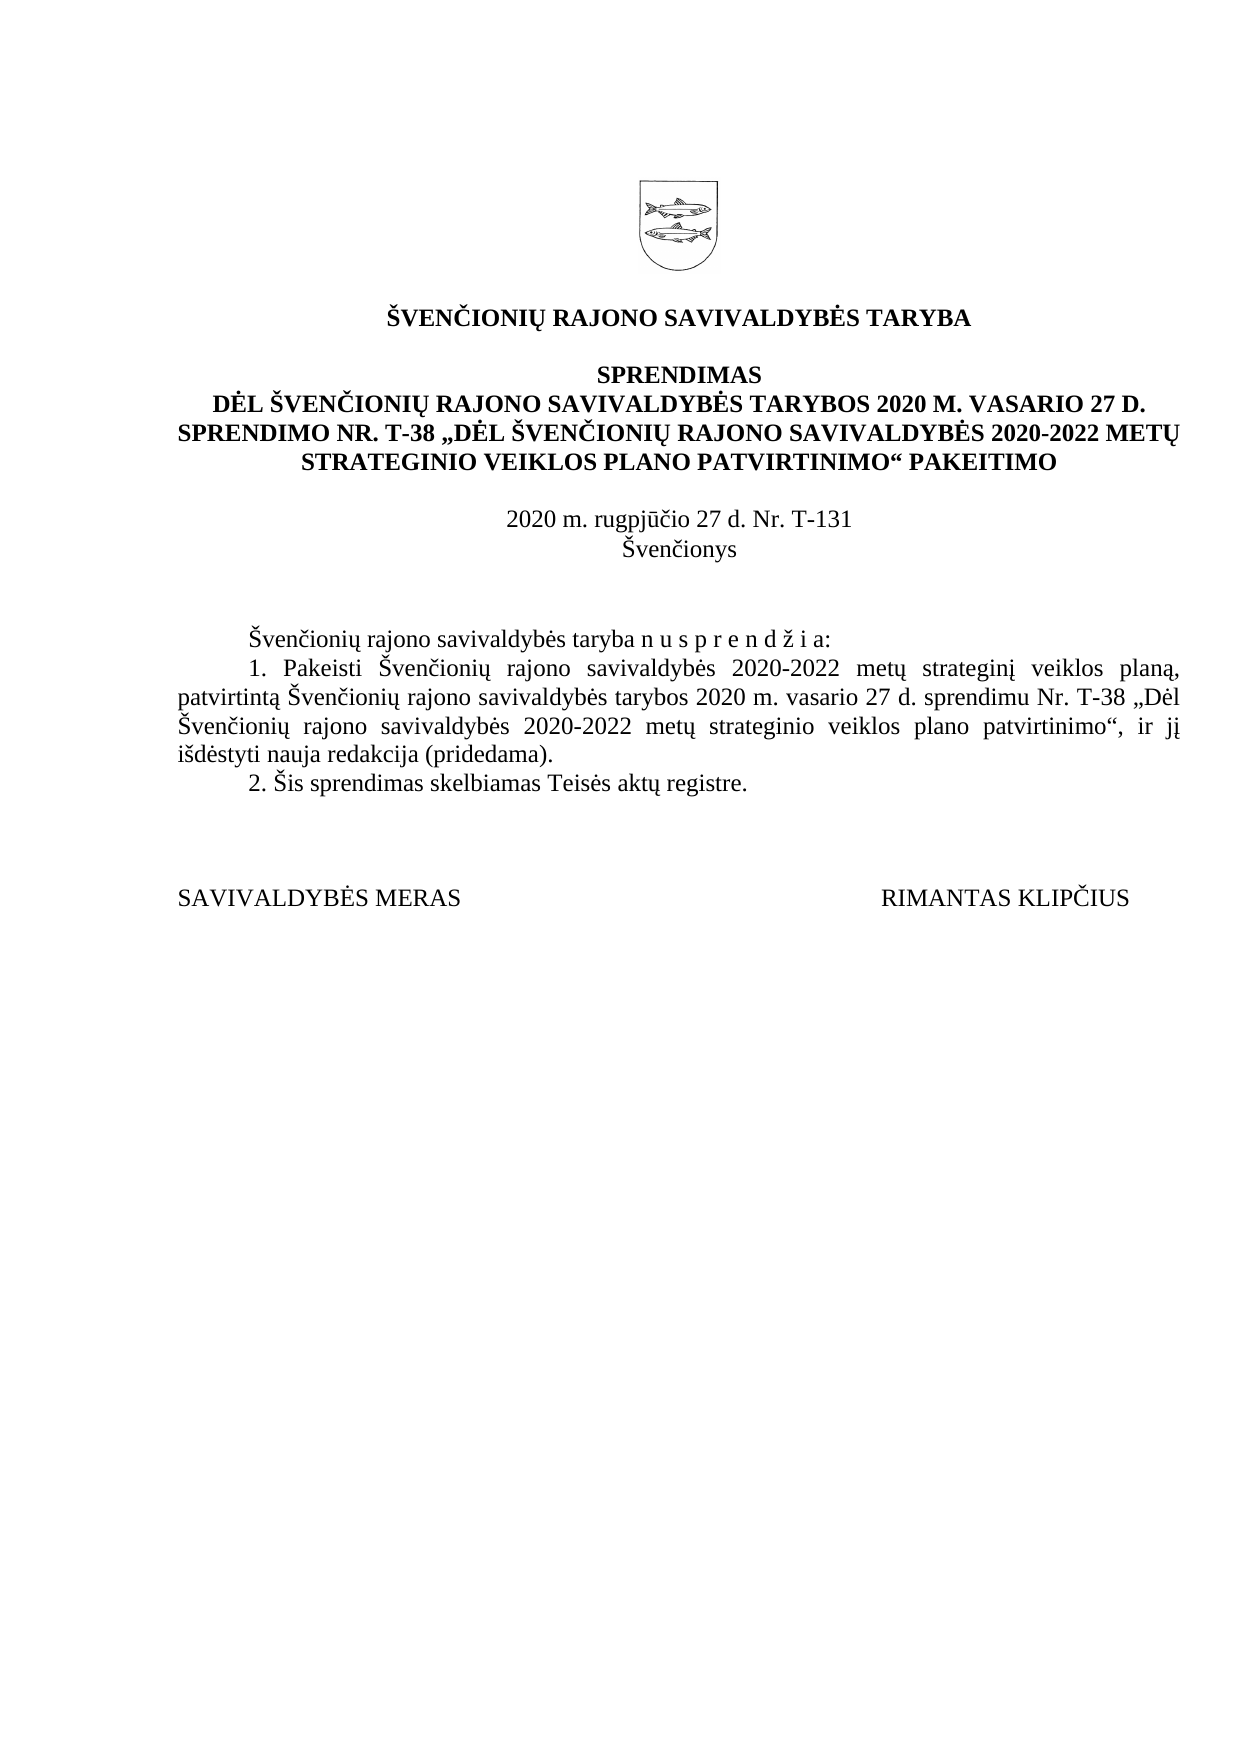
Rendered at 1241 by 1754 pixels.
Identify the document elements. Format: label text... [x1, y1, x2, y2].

text Švenčionių rajono savivaldybės taryba n u s p r e n d ž i a: [177, 624, 1181, 653]
text Švenčionys [177, 534, 1181, 563]
text 2020 m. rugpjūčio 27 d. Nr. T-131 [177, 504, 1181, 533]
text ŠVENČIONIŲ RAJONO SAVIVALDYBĖS TARYBA [177, 303, 1181, 332]
text SPRENDIMAS [177, 360, 1181, 389]
text DĖL ŠVENČIONIŲ RAJONO SAVIVALDYBĖS TARYBOS 2020 M. VASARIO 27 D. SPRENDIMO nR. T-38 „DĖL ŠVENČIONIŲ RAJONO SAVIVALDYBĖS 2020-2022 METŲ STRATEGINIO VEIKLOS PLANO PATVIRTINIMO“ PAKEITIMO [177, 389, 1181, 475]
text 2. Šis sprendimas skelbiamas Teisės aktų registre. [177, 768, 1181, 797]
text SAVIVALDYBĖS MERAS RIMANTAS KLIPČIUS [177, 883, 1181, 912]
text 1. Pakeisti Švenčionių rajono savivaldybės 2020-2022 metų strateginį veiklos planą, patvirtintą Švenčionių rajono savivaldybės tarybos 2020 m. vasario 27 d. sprendimu Nr. T-38 „Dėl Švenčionių rajono savivaldybės 2020-2022 metų strateginio veiklos plano patvirtinimo“, ir jį išdėstyti nauja redakcija (pridedama). [177, 653, 1181, 768]
